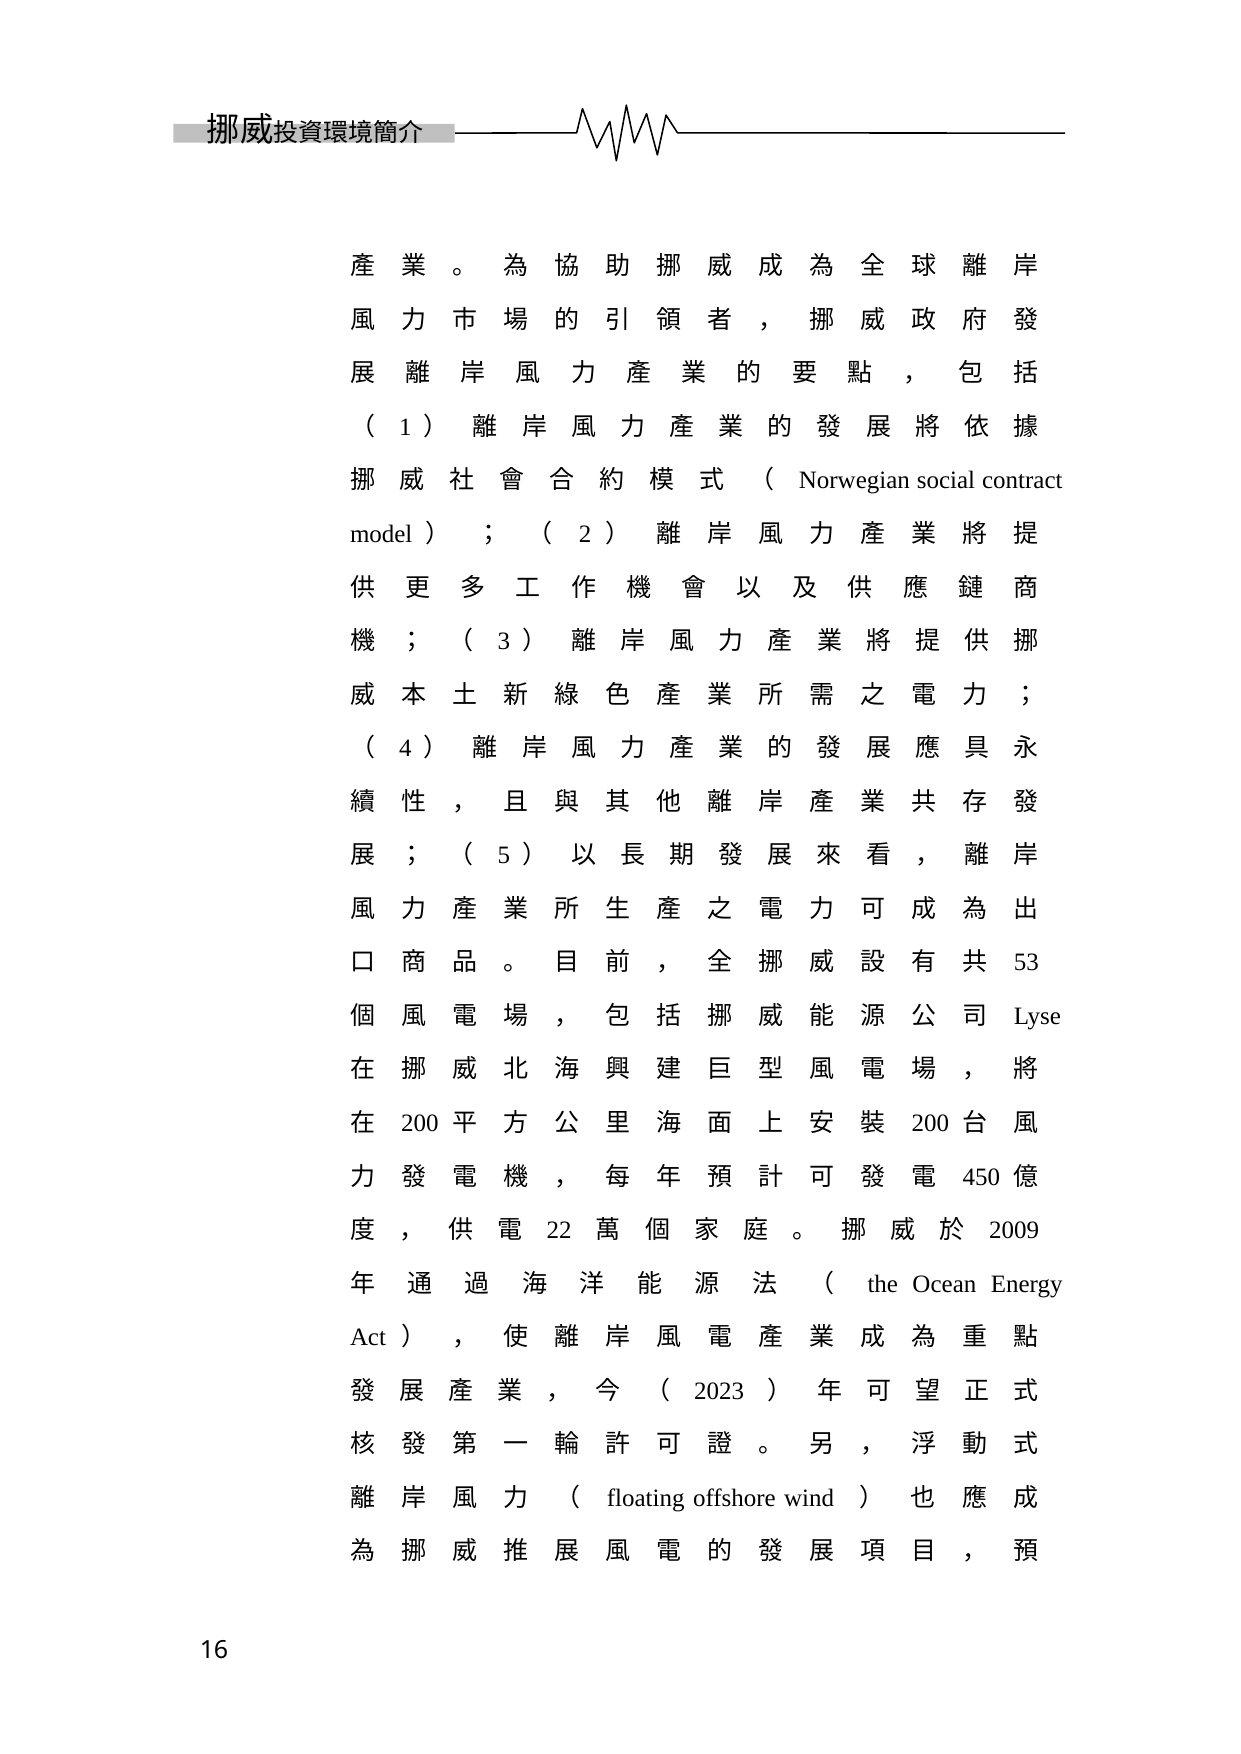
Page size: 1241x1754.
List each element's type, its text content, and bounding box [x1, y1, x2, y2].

text 產業。為協助挪威成為全球離岸風力市場的引領者，挪威政府發展離岸風力產業的要點，包括（1）離岸風力產業的發展將依據挪威社會合約模式（Norwegian social contract model）；（2）離岸風力產業將提供更多工作機會以及供應鏈商機；（3）離岸風力產業將提供挪威本土新綠色產業所需之電力；（4）離岸風力產業的發展應具永續性，且與其他離岸產業共存發展；（5）以長期發展來看，離岸風力產業所生產之電力可成為出口商品。目前，全挪威設有共53個風電場，包括挪威能源公司Lyse在挪威北海興建巨型風電場，將在200平方公里海面上安裝200台風力發電機，每年預計可發電450億度，供電22萬個家庭。挪威於2009年通過海洋能源法（the Ocean Energy Act），使離岸風電產業成為重點發展產業，今（2023）年可望正式核發第一輪許可證。另，浮動式離岸風力（floating offshore wind）也應成為挪威推展風電的發展項目，預 [276, 237, 1063, 1576]
